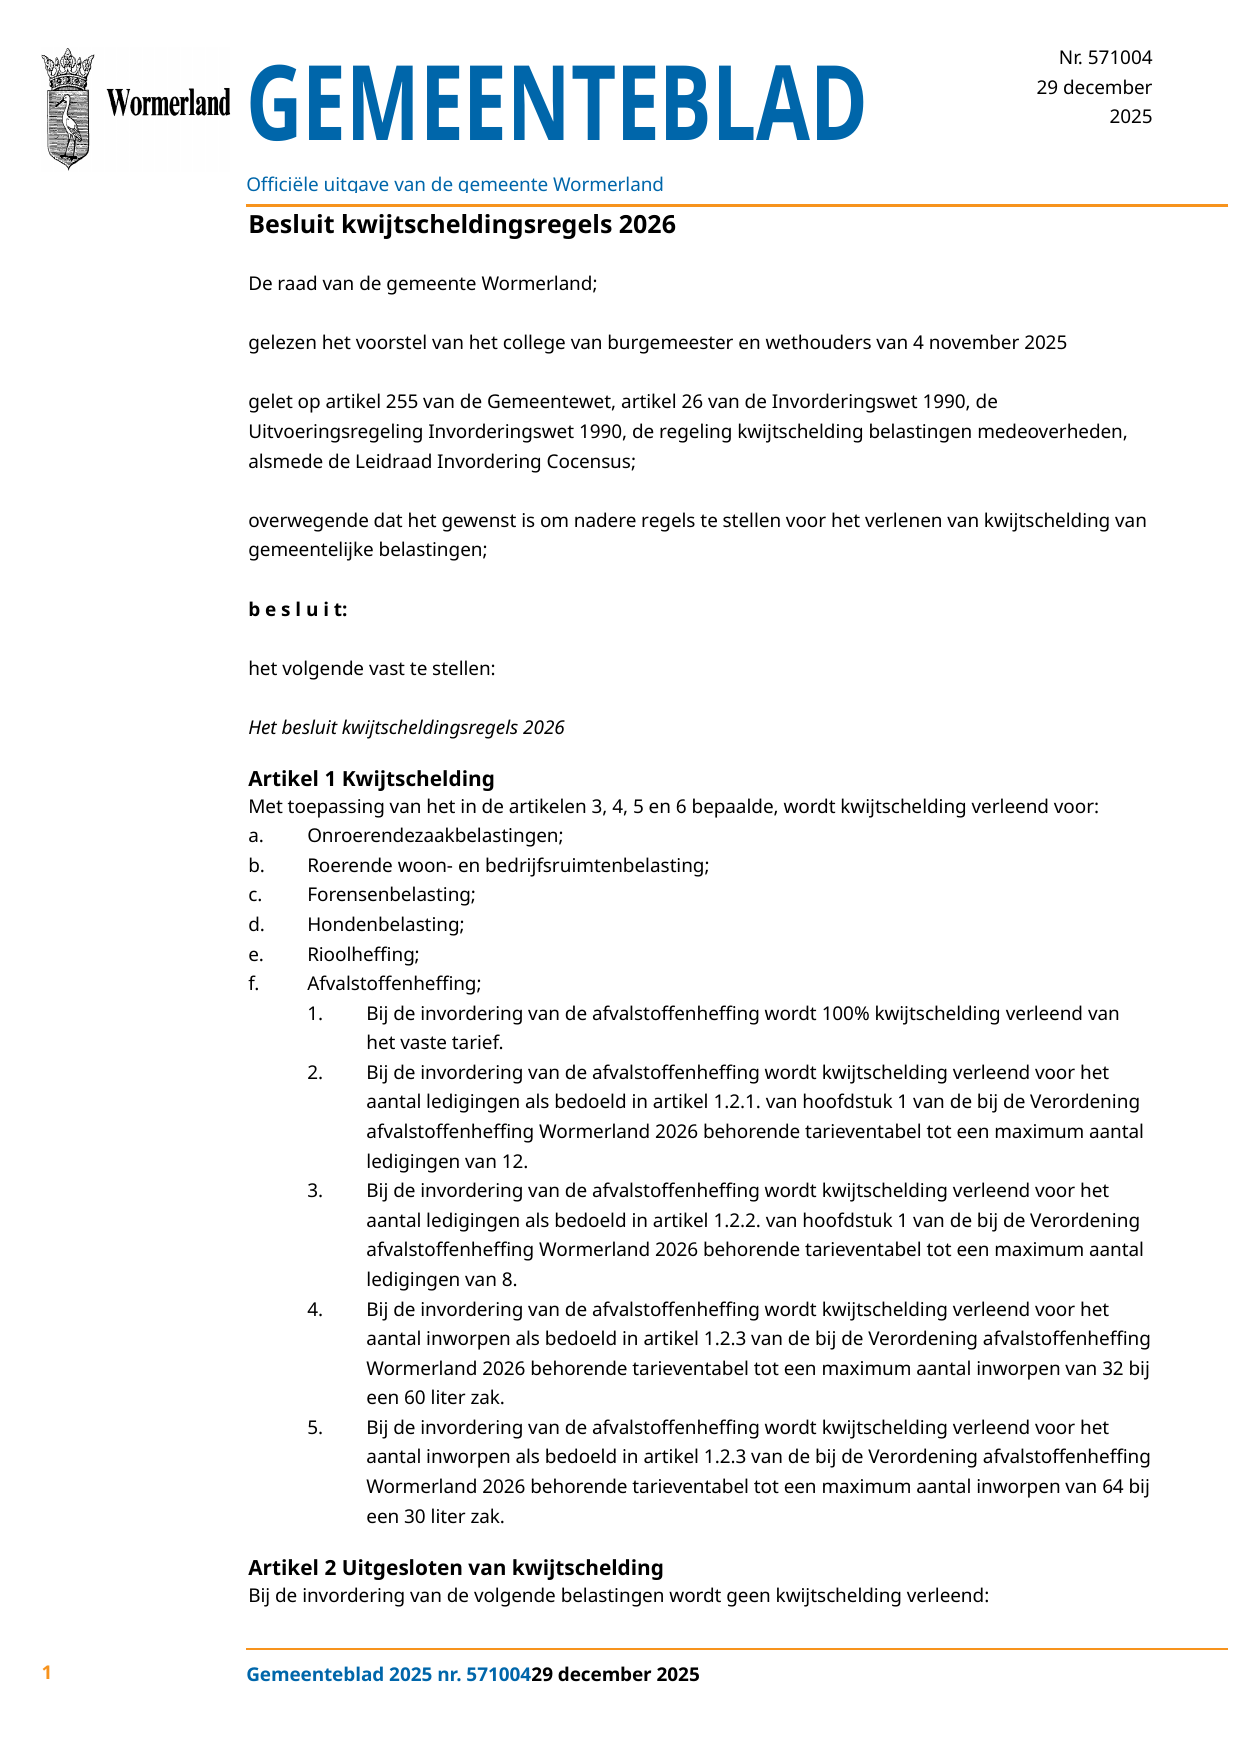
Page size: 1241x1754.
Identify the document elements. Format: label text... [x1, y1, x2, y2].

list Bij de invordering van de afvalstoffenheffing wordt kwijtschelding verleend voor het aantal ledigingen als bedoeld in artikel 1.2.1. van hoofdstuk 1 van de bij de Verordening afvalstoffenheffing Wormerland 2026 behorende tarieventabel tot een maximum aantal ledigingen van 12. [307, 1059, 1152, 1174]
list Rioolheffing; [248, 941, 1152, 967]
text Artikel 2 Uitgesloten van kwijtschelding [248, 1553, 1152, 1582]
list Afvalstoffenheffing; [248, 970, 1152, 996]
text Besluit kwijtscheldingsregels 2026 [248, 207, 1152, 241]
list Bij de invordering van de afvalstoffenheffing wordt kwijtschelding verleend voor het aantal ledigingen als bedoeld in artikel 1.2.2. van hoofdstuk 1 van de bij de Verordening afvalstoffenheffing Wormerland 2026 behorende tarieventabel tot een maximum aantal ledigingen van 8. [307, 1177, 1152, 1292]
list Hondenbelasting; [248, 911, 1152, 937]
text Met toepassing van het in de artikelen 3, 4, 5 en 6 bepaalde, wordt kwijtschelding verleend voor: [248, 793, 1152, 819]
picture [41, 47, 231, 172]
text Het besluit kwijtscheldingsregels 2026 [248, 714, 1152, 740]
text Artikel 1 Kwijtschelding [248, 764, 1152, 793]
text overwegende dat het gewenst is om nadere regels te stellen voor het verlenen van kwijtschelding van gemeentelijke belastingen; [248, 507, 1152, 562]
text b e s l u i t: [248, 596, 1152, 621]
text Bij de invordering van de volgende belastingen wordt geen kwijtschelding verleend: [248, 1582, 1152, 1607]
list Onroerendezaakbelastingen; [248, 822, 1152, 848]
list Bij de invordering van de afvalstoffenheffing wordt kwijtschelding verleend voor het aantal inworpen als bedoeld in artikel 1.2.3 van de bij de Verordening afvalstoffenheffing Wormerland 2026 behorende tarieventabel tot een maximum aantal inworpen van 64 bij een 30 liter zak. [307, 1414, 1152, 1529]
list Forensenbelasting; [248, 882, 1152, 907]
list Bij de invordering van de afvalstoffenheffing wordt kwijtschelding verleend voor het aantal inworpen als bedoeld in artikel 1.2.3 van de bij de Verordening afvalstoffenheffing Wormerland 2026 behorende tarieventabel tot een maximum aantal inworpen van 32 bij een 60 liter zak. [307, 1296, 1152, 1410]
text gelezen het voorstel van het college van burgemeester en wethouders van 4 november 2025 [248, 329, 1152, 355]
text gelet op artikel 255 van de Gemeentewet, artikel 26 van de Invorderingswet 1990, de Uitvoeringsregeling Invorderingswet 1990, de regeling kwijtschelding belastingen medeoverheden, alsmede de Leidraad Invordering Cocensus; [248, 389, 1152, 473]
list Bij de invordering van de afvalstoffenheffing wordt 100% kwijtschelding verleend van het vaste tarief. [307, 1000, 1152, 1055]
text De raad van de gemeente Wormerland; [248, 270, 1152, 296]
list Roerende woon- en bedrijfsruimtenbelasting; [248, 852, 1152, 878]
text het volgende vast te stellen: [248, 655, 1152, 681]
